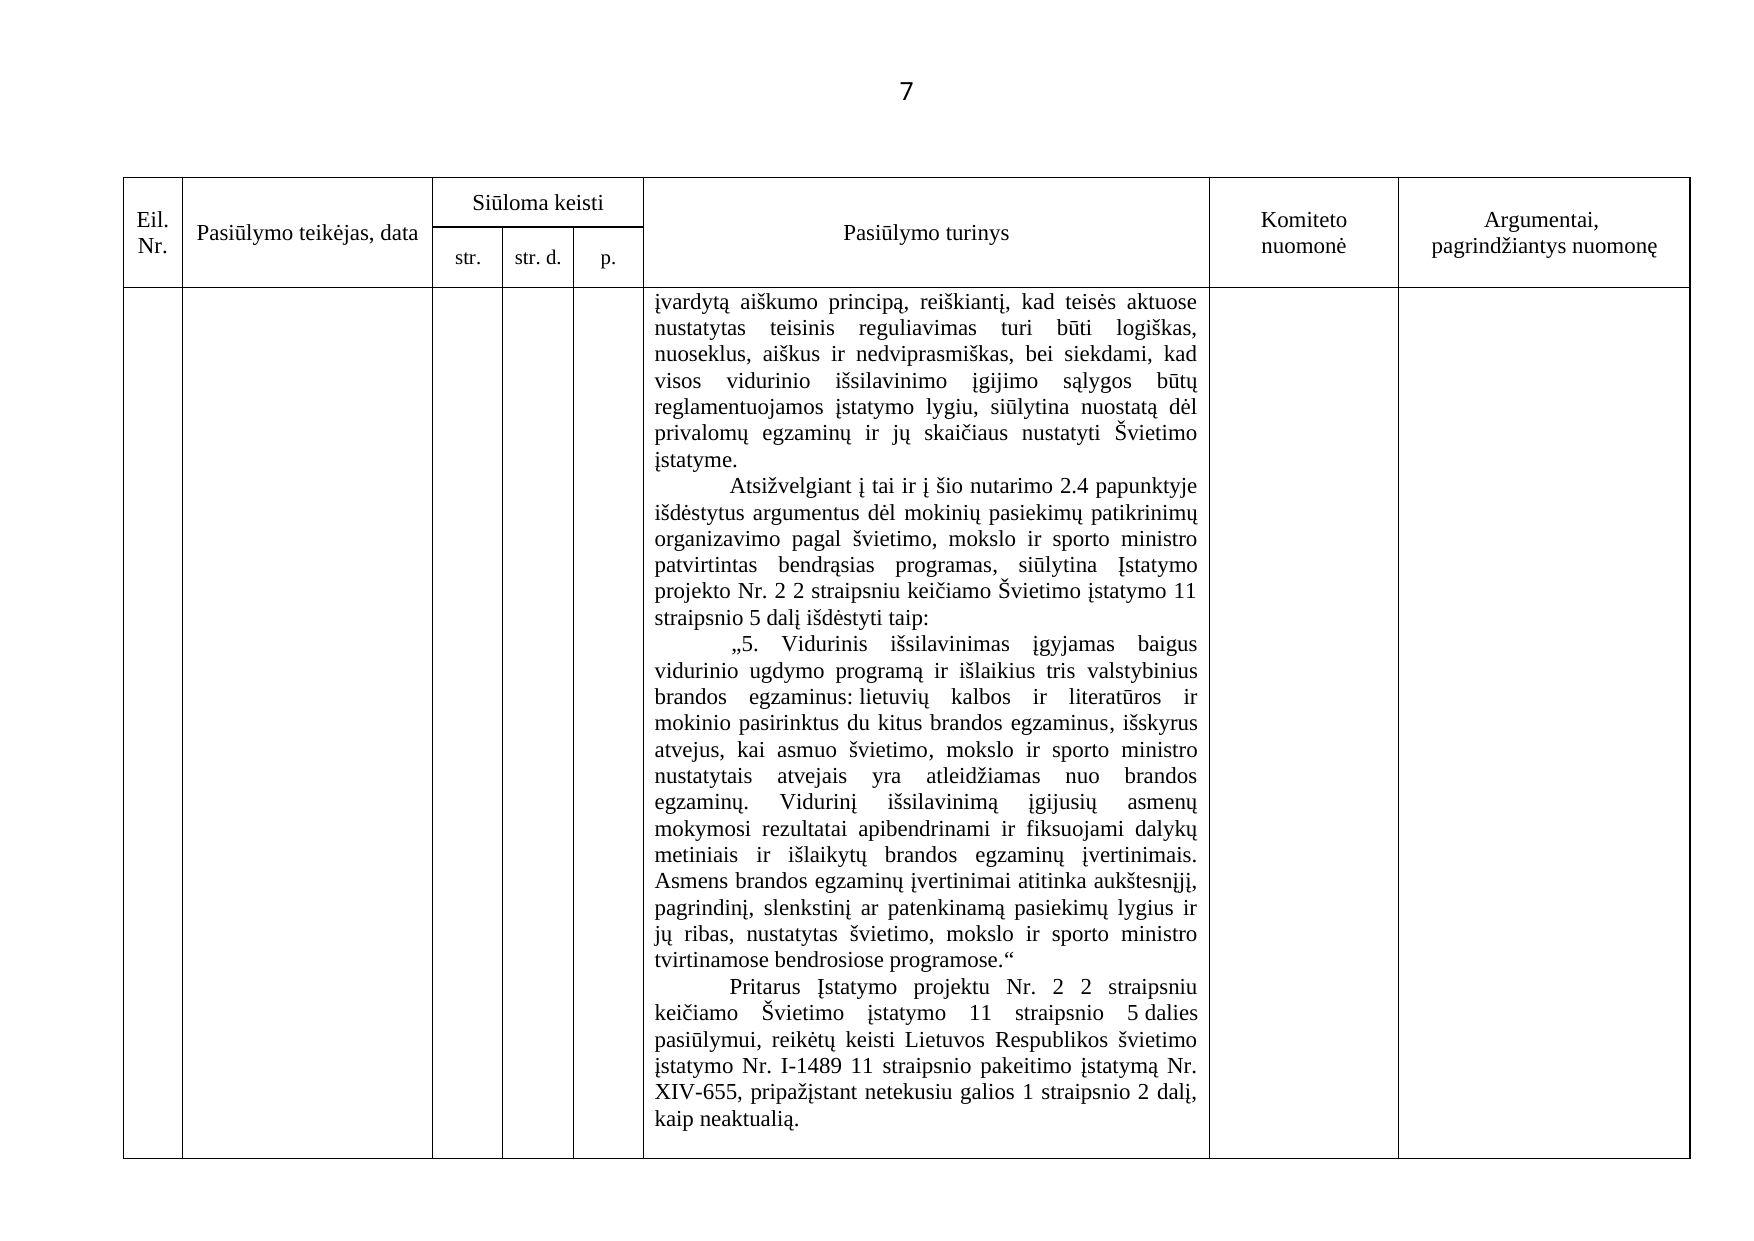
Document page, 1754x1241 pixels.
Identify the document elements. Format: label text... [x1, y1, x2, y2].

table_cell p. [574, 228, 643, 287]
table_cell [1210, 288, 1398, 1157]
table_header Pasiūlymo teikėjas, data [183, 178, 432, 287]
table_header Pasiūlymo turinys [644, 178, 1209, 287]
table_cell [433, 288, 502, 1157]
table_cell [124, 288, 182, 1157]
table_header Eil. Nr. [124, 178, 182, 287]
table_header Argumentai, pagrindžiantys nuomonę [1399, 178, 1689, 287]
table_header Siūloma keisti [433, 178, 643, 226]
table_cell str. [433, 228, 502, 287]
table_cell str. d. [503, 228, 573, 287]
table_cell [503, 288, 573, 1157]
table_cell [183, 288, 432, 1157]
table_cell [1399, 288, 1689, 1157]
table_header Komiteto nuomonė [1210, 178, 1398, 287]
table_cell [574, 288, 643, 1157]
table_cell įvardytą aiškumo principą, reiškiantį, kad teisės aktuose nustatytas teisinis reguliavimas turi būti logiškas, nuoseklus, aiškus ir nedviprasmiškas, bei siekdami, kad visos vidurinio išsilavinimo įgijimo sąlygos būtų reglamentuojamos įstatymo lygiu, siūlytina nuostatą dėl privalomų egzaminų ir jų skaičiaus nustatyti Švietimo įstatyme. Atsižvelgiant į tai ir į šio nutarimo 2.4 papunktyje išdėstytus argumentus dėl mokinių pasiekimų patikrinimų organizavimo pagal švietimo, mokslo ir sporto ministro patvirtintas bendrąsias programas, siūlytina Įstatymo projekto Nr. 2 2 straipsniu keičiamo Švietimo įstatymo 11 straipsnio 5 dalį išdėstyti taip: „5. Vidurinis išsilavinimas įgyjamas baigus vidurinio ugdymo programą ir išlaikius tris valstybinius brandos egzaminus: lietuvių kalbos ir literatūros ir mokinio pasirinktus du kitus brandos egzaminus, išskyrus atvejus, kai asmuo švietimo, mokslo ir sporto ministro nustatytais atvejais yra atleidžiamas nuo brandos egzaminų. Vidurinį išsilavinimą įgijusių asmenų mokymosi rezultatai apibendrinami ir fiksuojami dalykų metiniais ir išlaikytų brandos egzaminų įvertinimais. Asmens brandos egzaminų įvertinimai atitinka aukštesnįjį, pagrindinį, slenkstinį ar patenkinamą pasiekimų lygius ir jų ribas, nustatytas švietimo, mokslo ir sporto ministro tvirtinamose bendrosiose programose.“ Pritarus Įstatymo projektu Nr. 2 2 straipsniu keičiamo Švietimo įstatymo 11 straipsnio 5 dalies pasiūlymui, reikėtų keisti Lietuvos Respublikos švietimo įstatymo Nr. I-1489 11 straipsnio pakeitimo įstatymą Nr. XIV-655, pripažįstant netekusiu galios 1 straipsnio 2 dalį, kaip neaktualią. [644, 288, 1209, 1157]
